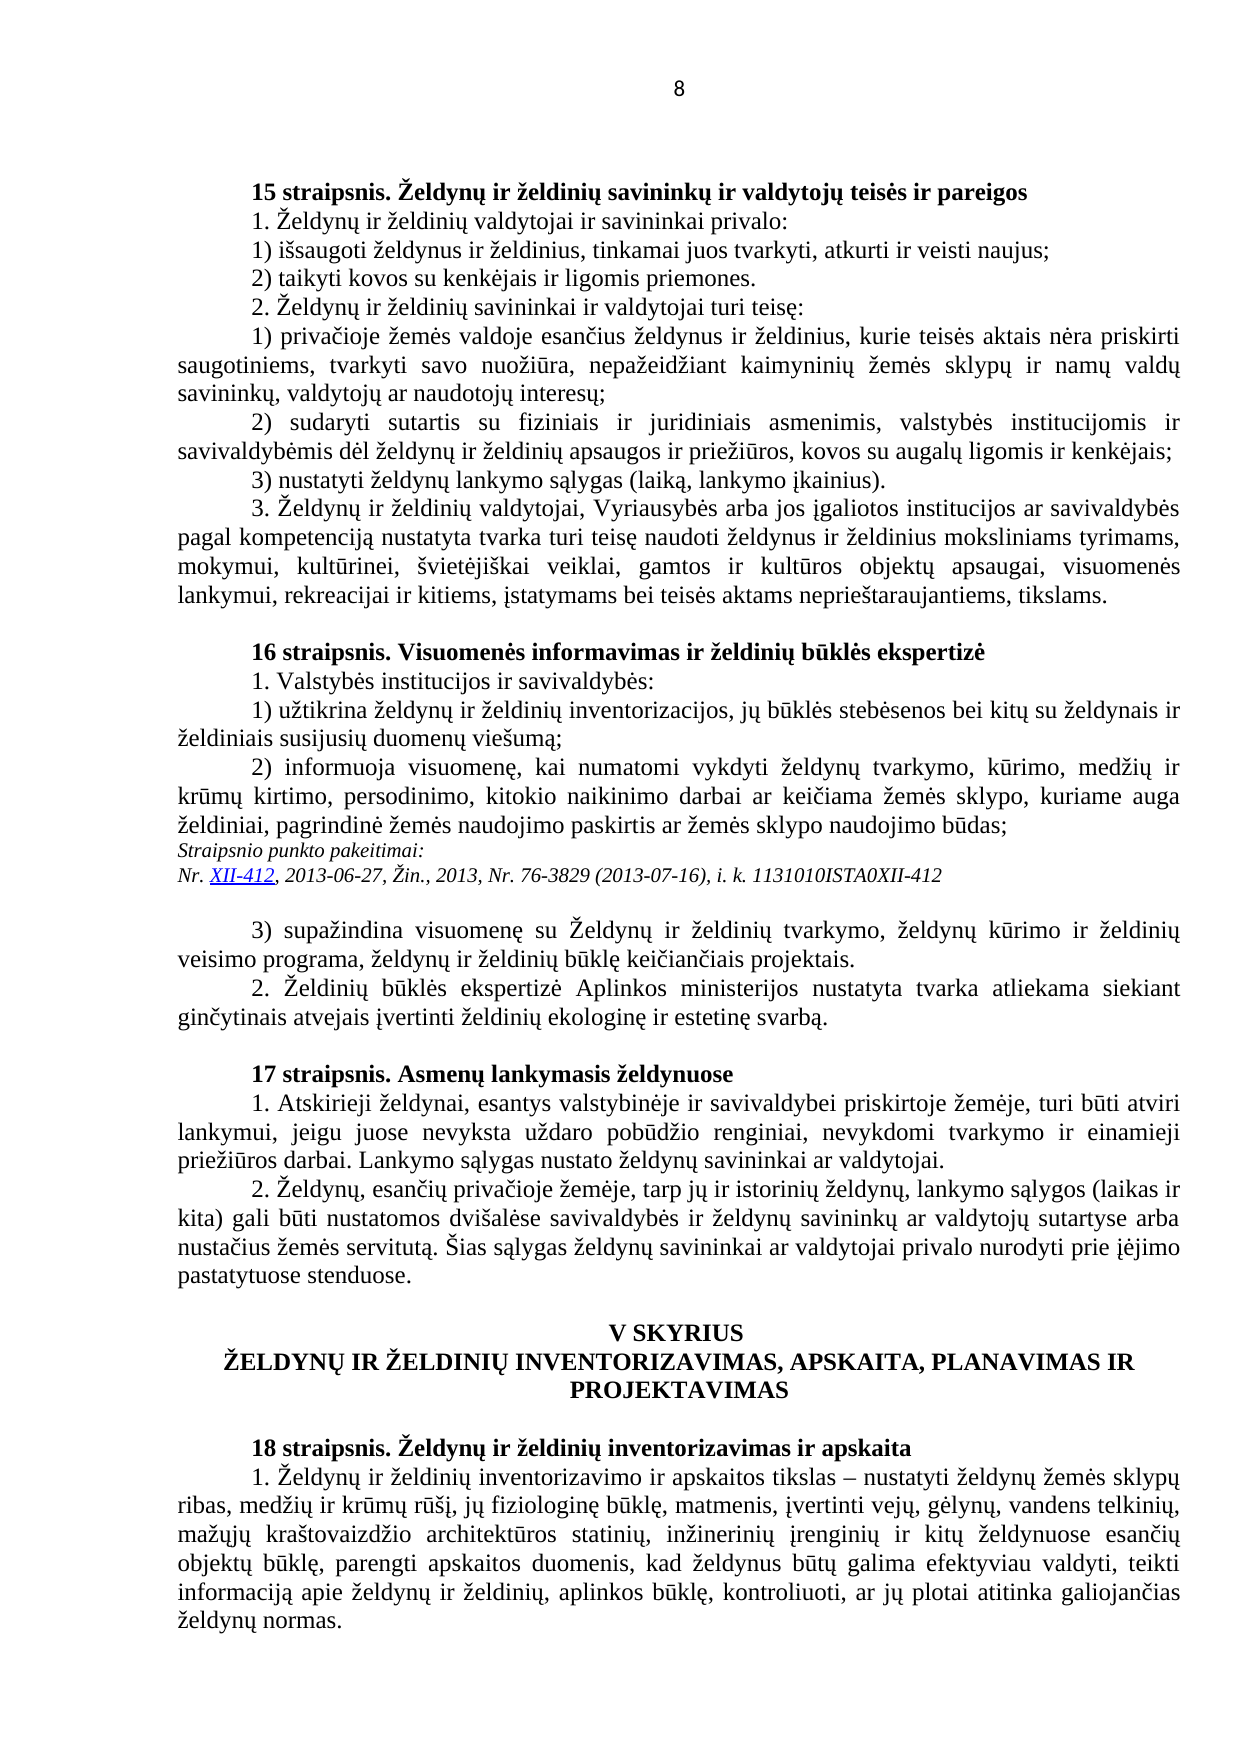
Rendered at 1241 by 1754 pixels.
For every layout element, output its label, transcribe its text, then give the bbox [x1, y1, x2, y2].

text 2. Želdinių būklės ekspertizė Aplinkos ministerijos nustatyta tvarka atliekama siekiant ginčytinais atvejais įvertinti želdinių ekologinę ir estetinę svarbą. [177, 973, 1181, 1030]
text 17 straipsnis. Asmenų lankymasis želdynuose [177, 1059, 1181, 1088]
text Straipsnio punkto pakeitimai: [177, 838, 1181, 862]
text 1. Želdynų ir želdinių valdytojai ir savininkai privalo: [177, 206, 1181, 235]
text 18 straipsnis. Želdynų ir želdinių inventorizavimas ir apskaita [177, 1433, 1181, 1462]
text 1. Želdynų ir želdinių inventorizavimo ir apskaitos tikslas – nustatyti želdynų žemės sklypų ribas, medžių ir krūmų rūšį, jų fiziologinę būklę, matmenis, įvertinti vejų, gėlynų, vandens telkinių, mažųjų kraštovaizdžio architektūros statinių, inžinerinių įrenginių ir kitų želdynuose esančių objektų būklę, parengti apskaitos duomenis, kad želdynus būtų galima efektyviau valdyti, teikti informaciją apie želdynų ir želdinių, aplinkos būklę, kontroliuoti, ar jų plotai atitinka galiojančias želdynų normas. [177, 1462, 1181, 1634]
text 2) informuoja visuomenę, kai numatomi vykdyti želdynų tvarkymo, kūrimo, medžių ir krūmų kirtimo, persodinimo, kitokio naikinimo darbai ar keičiama žemės sklypo, kuriame auga želdiniai, pagrindinė žemės naudojimo paskirtis ar žemės sklypo naudojimo būdas; [177, 752, 1181, 838]
text 1) privačioje žemės valdoje esančius želdynus ir želdinius, kurie teisės aktais nėra priskirti saugotiniems, tvarkyti savo nuožiūra, nepažeidžiant kaimyninių žemės sklypų ir namų valdų savininkų, valdytojų ar naudotojų interesų; [177, 321, 1181, 407]
text ŽELDYNŲ IR ŽELDINIŲ INVENTORIZAVIMAS, APSKAITA, PLANAVIMAS IR PROJEKTAVIMAS [177, 1347, 1181, 1404]
text 1. Valstybės institucijos ir savivaldybės: [177, 666, 1181, 695]
text 2) sudaryti sutartis su fiziniais ir juridiniais asmenimis, valstybės institucijomis ir savivaldybėmis dėl želdynų ir želdinių apsaugos ir priežiūros, kovos su augalų ligomis ir kenkėjais; [177, 407, 1181, 465]
text 3. Želdynų ir želdinių valdytojai, Vyriausybės arba jos įgaliotos institucijos ar savivaldybės pagal kompetenciją nustatyta tvarka turi teisę naudoti želdynus ir želdinius moksliniams tyrimams, mokymui, kultūrinei, švietėjiškai veiklai, gamtos ir kultūros objektų apsaugai, visuomenės lankymui, rekreacijai ir kitiems, įstatymams bei teisės aktams neprieštaraujantiems, tikslams. [177, 493, 1181, 608]
text V SKYRIUS [177, 1318, 1181, 1347]
text 16 straipsnis. Visuomenės informavimas ir želdinių būklės ekspertizė [177, 637, 1181, 666]
text 3) supažindina visuomenę su Želdynų ir želdinių tvarkymo, želdynų kūrimo ir želdinių veisimo programa, želdynų ir želdinių būklę keičiančiais projektais. [177, 915, 1181, 973]
text 1) išsaugoti želdynus ir želdinius, tinkamai juos tvarkyti, atkurti ir veisti naujus; [177, 235, 1181, 263]
text 15 straipsnis. Želdynų ir želdinių savininkų ir valdytojų teisės ir pareigos [177, 177, 1181, 206]
text 3) nustatyti želdynų lankymo sąlygas (laiką, lankymo įkainius). [177, 465, 1181, 493]
text 1. Atskirieji želdynai, esantys valstybinėje ir savivaldybei priskirtoje žemėje, turi būti atviri lankymui, jeigu juose nevyksta uždaro pobūdžio renginiai, nevykdomi tvarkymo ir einamieji priežiūros darbai. Lankymo sąlygas nustato želdynų savininkai ar valdytojai. [177, 1088, 1181, 1174]
text 2. Želdynų, esančių privačioje žemėje, tarp jų ir istorinių želdynų, lankymo sąlygos (laikas ir kita) gali būti nustatomos dvišalėse savivaldybės ir želdynų savininkų ar valdytojų sutartyse arba nustačius žemės servitutą. Šias sąlygas želdynų savininkai ar valdytojai privalo nurodyti prie įėjimo pastatytuose stenduose. [177, 1174, 1181, 1289]
text 2. Želdynų ir želdinių savininkai ir valdytojai turi teisę: [177, 292, 1181, 321]
text 1) užtikrina želdynų ir želdinių inventorizacijos, jų būklės stebėsenos bei kitų su želdynais ir želdiniais susijusių duomenų viešumą; [177, 695, 1181, 752]
text Nr. XII-412, 2013-06-27, Žin., 2013, Nr. 76-3829 (2013-07-16), i. k. 1131010ISTA0XII-412 [177, 862, 1181, 887]
text 2) taikyti kovos su kenkėjais ir ligomis priemones. [177, 263, 1181, 292]
